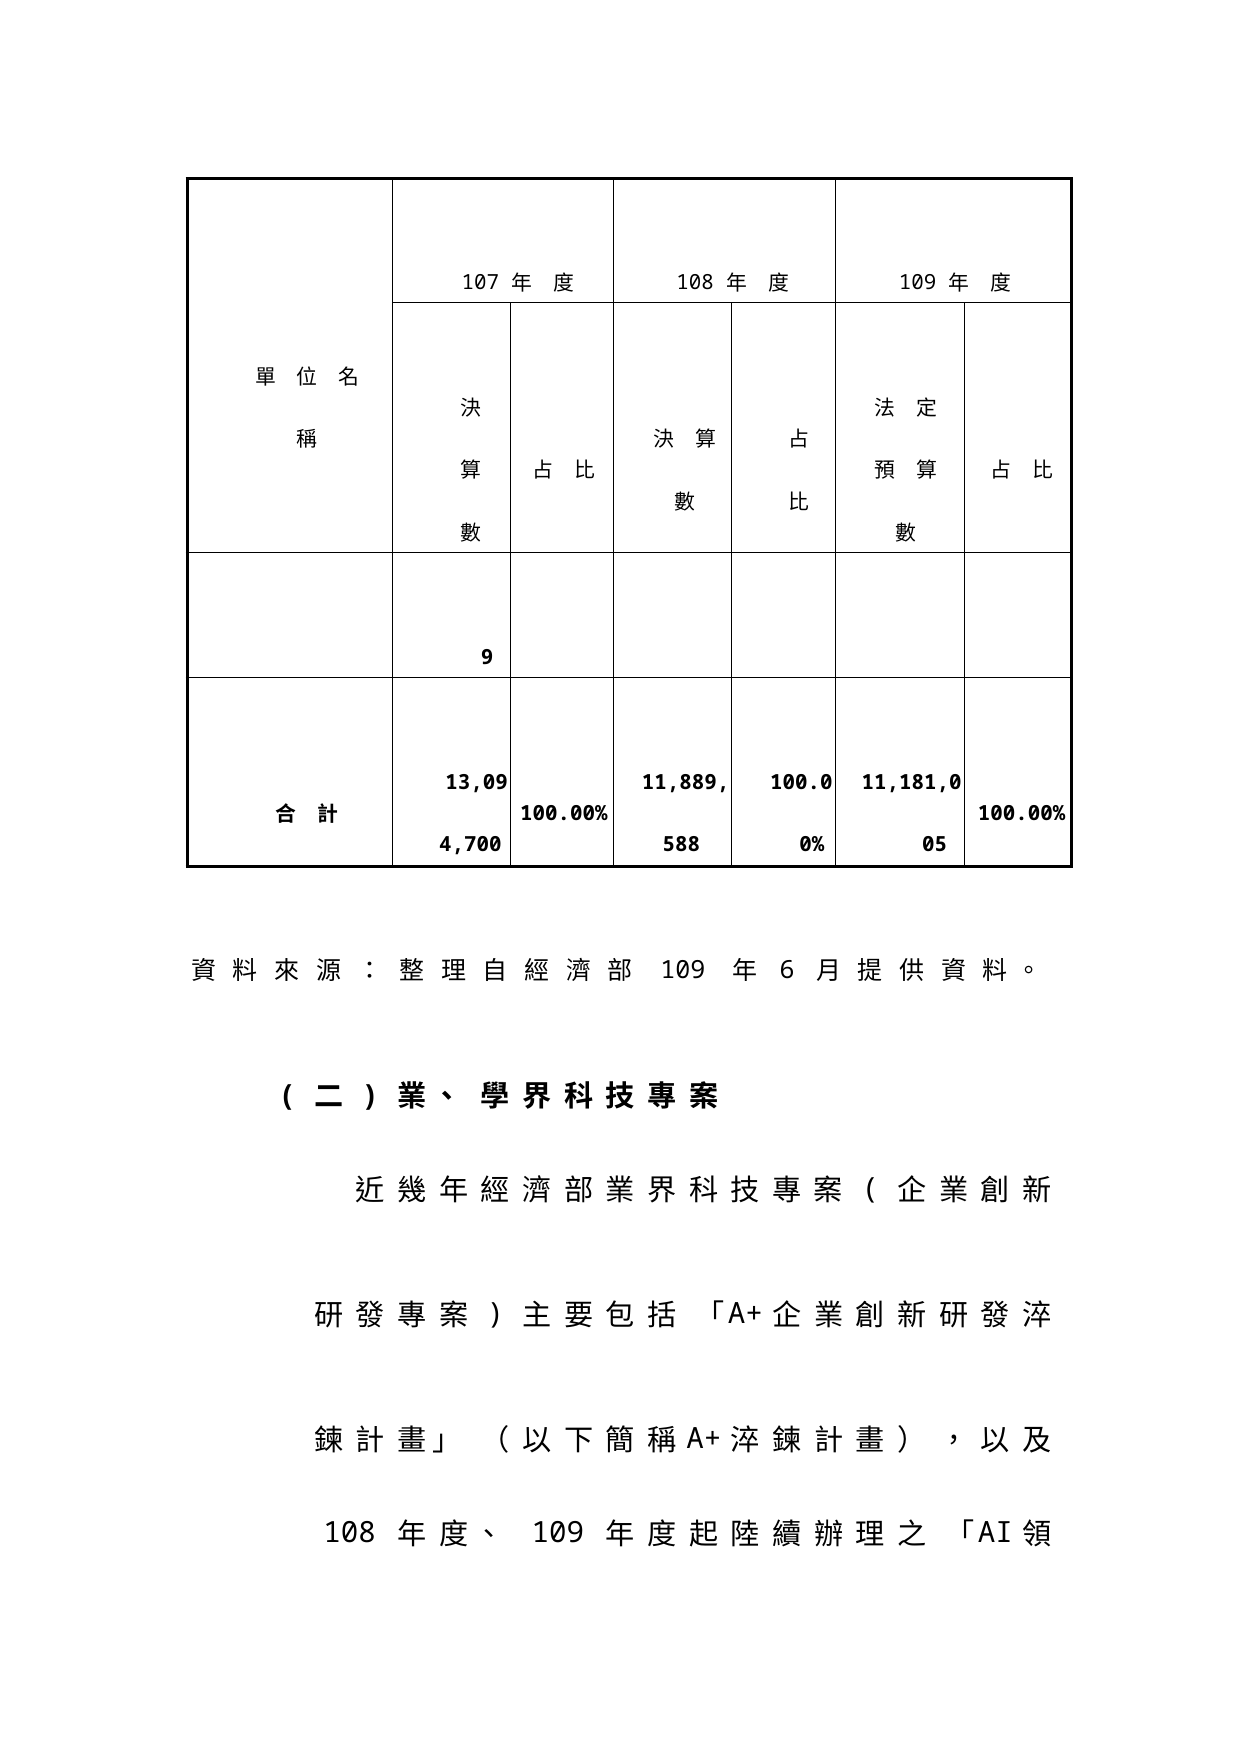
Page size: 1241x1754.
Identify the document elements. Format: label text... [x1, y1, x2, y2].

table_cell 決算數 [393, 303, 510, 552]
table_cell 11,181,005 [836, 678, 964, 865]
table_cell 11,889,588 [614, 678, 731, 865]
table_cell 占比 [511, 303, 613, 552]
table_cell 決算數 [614, 303, 731, 552]
table_cell 9 [393, 553, 510, 677]
table_cell [614, 553, 731, 677]
table_cell 合計 [189, 678, 392, 865]
table_cell [836, 553, 964, 677]
table_cell 占比 [732, 303, 835, 552]
table_cell 13,094,700 [393, 678, 510, 865]
table_cell 占比 [965, 303, 1070, 552]
table_cell [189, 553, 392, 677]
table_cell 100.00% [732, 678, 835, 865]
text 資料來源：整理自經濟部109年6月提供資料。 [183, 927, 1058, 990]
table_cell [732, 553, 835, 677]
table_cell [511, 553, 613, 677]
text 近幾年經濟部業界科技專案(企業創新研發專案)主要包括「A+企業創新研發淬鍊計畫」（以下簡稱A+淬鍊計畫），以及108年度、109年度起陸續辦理之「AI領 [271, 1115, 1058, 1552]
text (二)業、學界科技專案 [242, 1052, 1058, 1115]
table_cell 100.00% [511, 678, 613, 865]
table_header 107年度 [393, 180, 613, 302]
table_header 單位名稱 [189, 180, 392, 552]
table_header 108年度 [614, 180, 835, 302]
table_cell 法定預算數 [836, 303, 964, 552]
table_header 109年度 [836, 180, 1070, 302]
table_cell [965, 553, 1070, 677]
table_cell 100.00% [965, 678, 1070, 865]
